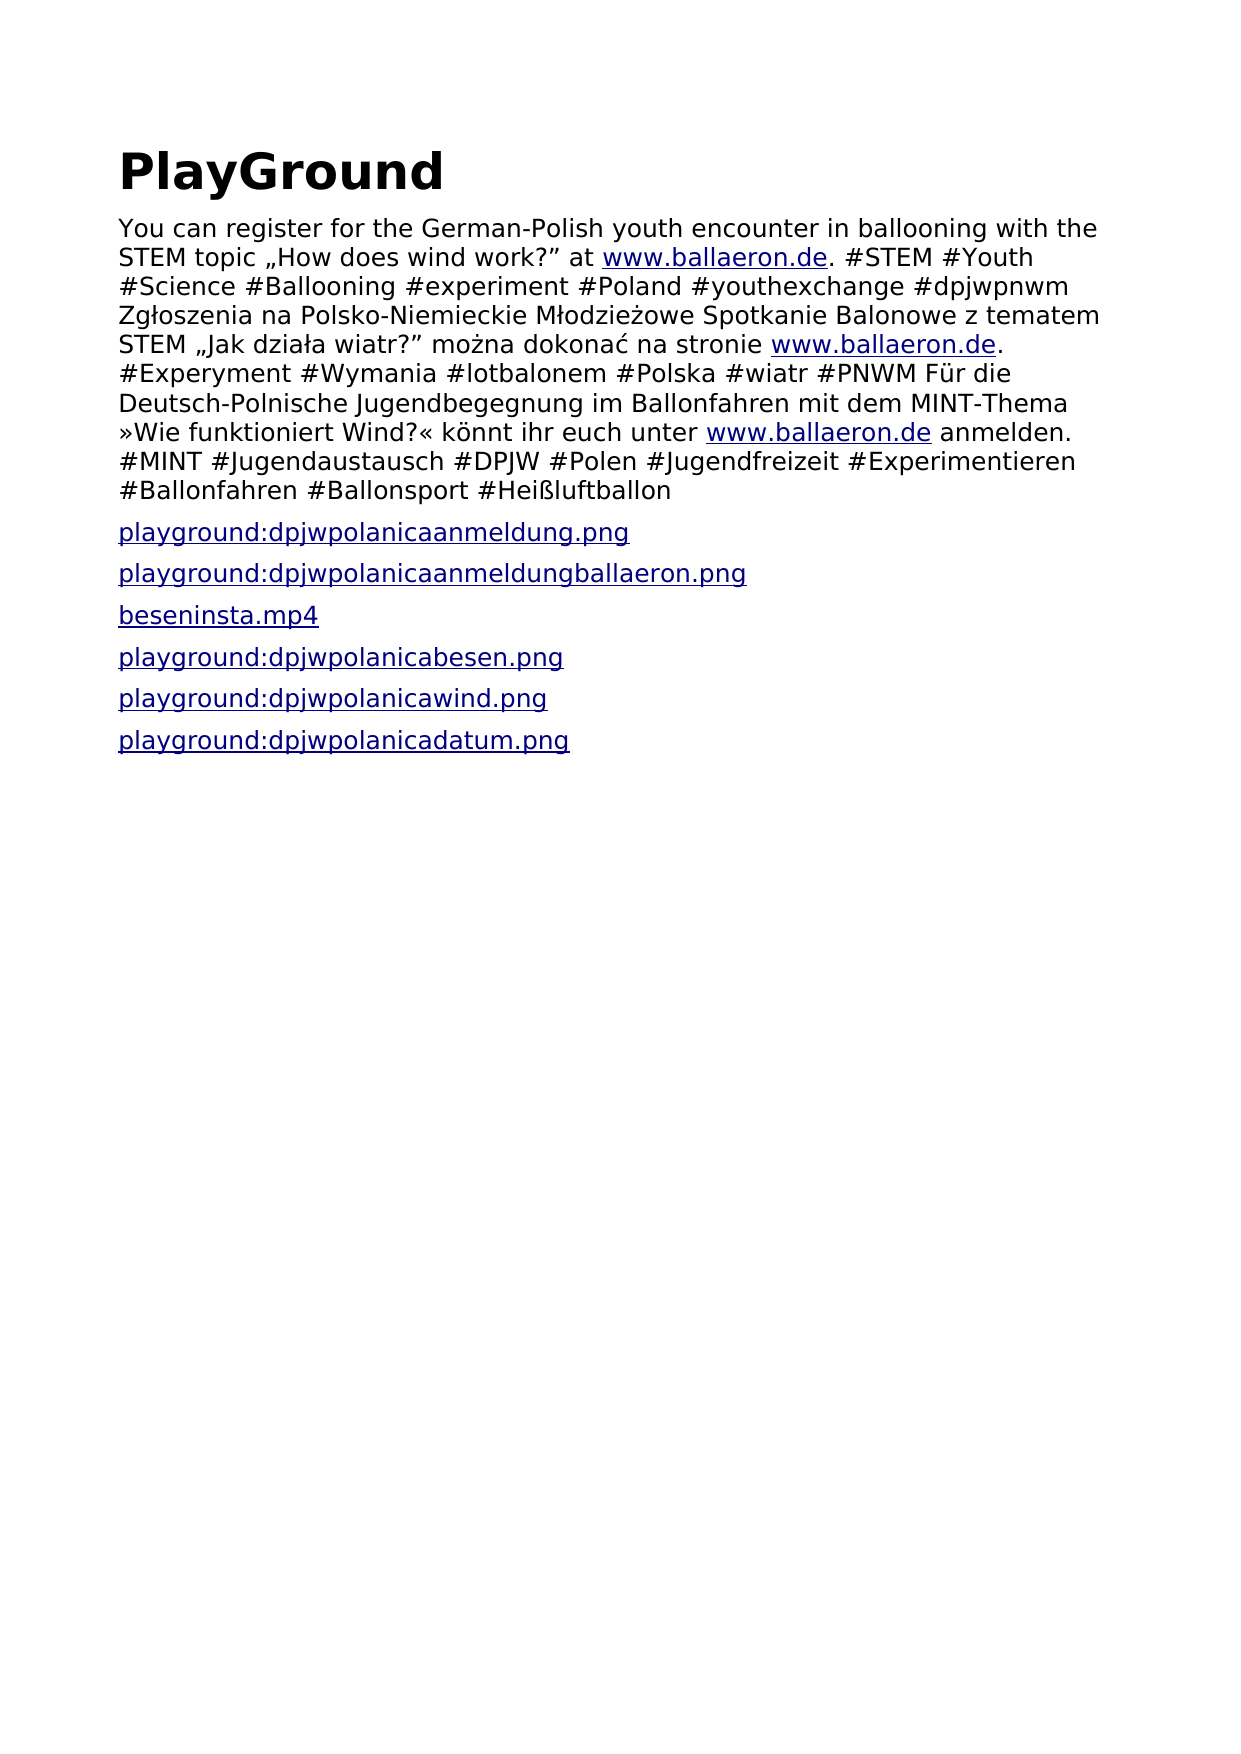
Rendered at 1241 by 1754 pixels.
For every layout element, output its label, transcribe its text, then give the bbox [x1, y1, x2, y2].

text playground:dpjwpolanicaanmeldungballaeron.png [118, 560, 1122, 589]
text playground:dpjwpolanicabesen.png [118, 643, 1122, 672]
text playground:dpjwpolanicaanmeldung.png [118, 518, 1122, 547]
subtitle PlayGround [118, 143, 1122, 201]
text playground:dpjwpolanicawind.png [118, 685, 1122, 714]
text beseninsta.mp4 [118, 601, 1122, 631]
text You can register for the German-Polish youth encounter in ballooning with the STEM topic „How does wind work?” at www.ballaeron.de. #STEM #Youth #Science #Ballooning #experiment #Poland #youthexchange #dpjwpnwm Zgłoszenia na Polsko-Niemieckie Młodzieżowe Spotkanie Balonowe z tematem STEM „Jak działa wiatr?” można dokonać na stronie www.ballaeron.de. #Experyment #Wymania #lotbalonem #Polska #wiatr #PNWM Für die Deutsch-Polnische Jugendbegegnung im Ballonfahren mit dem MINT-Thema »Wie funktioniert Wind?« könnt ihr euch unter www.ballaeron.de anmelden. #MINT #Jugendaustausch #DPJW #Polen #Jugendfreizeit #Experimentieren #Ballonfahren #Ballonsport #Heißluftballon [118, 214, 1122, 506]
text playground:dpjwpolanicadatum.png [118, 726, 1122, 756]
